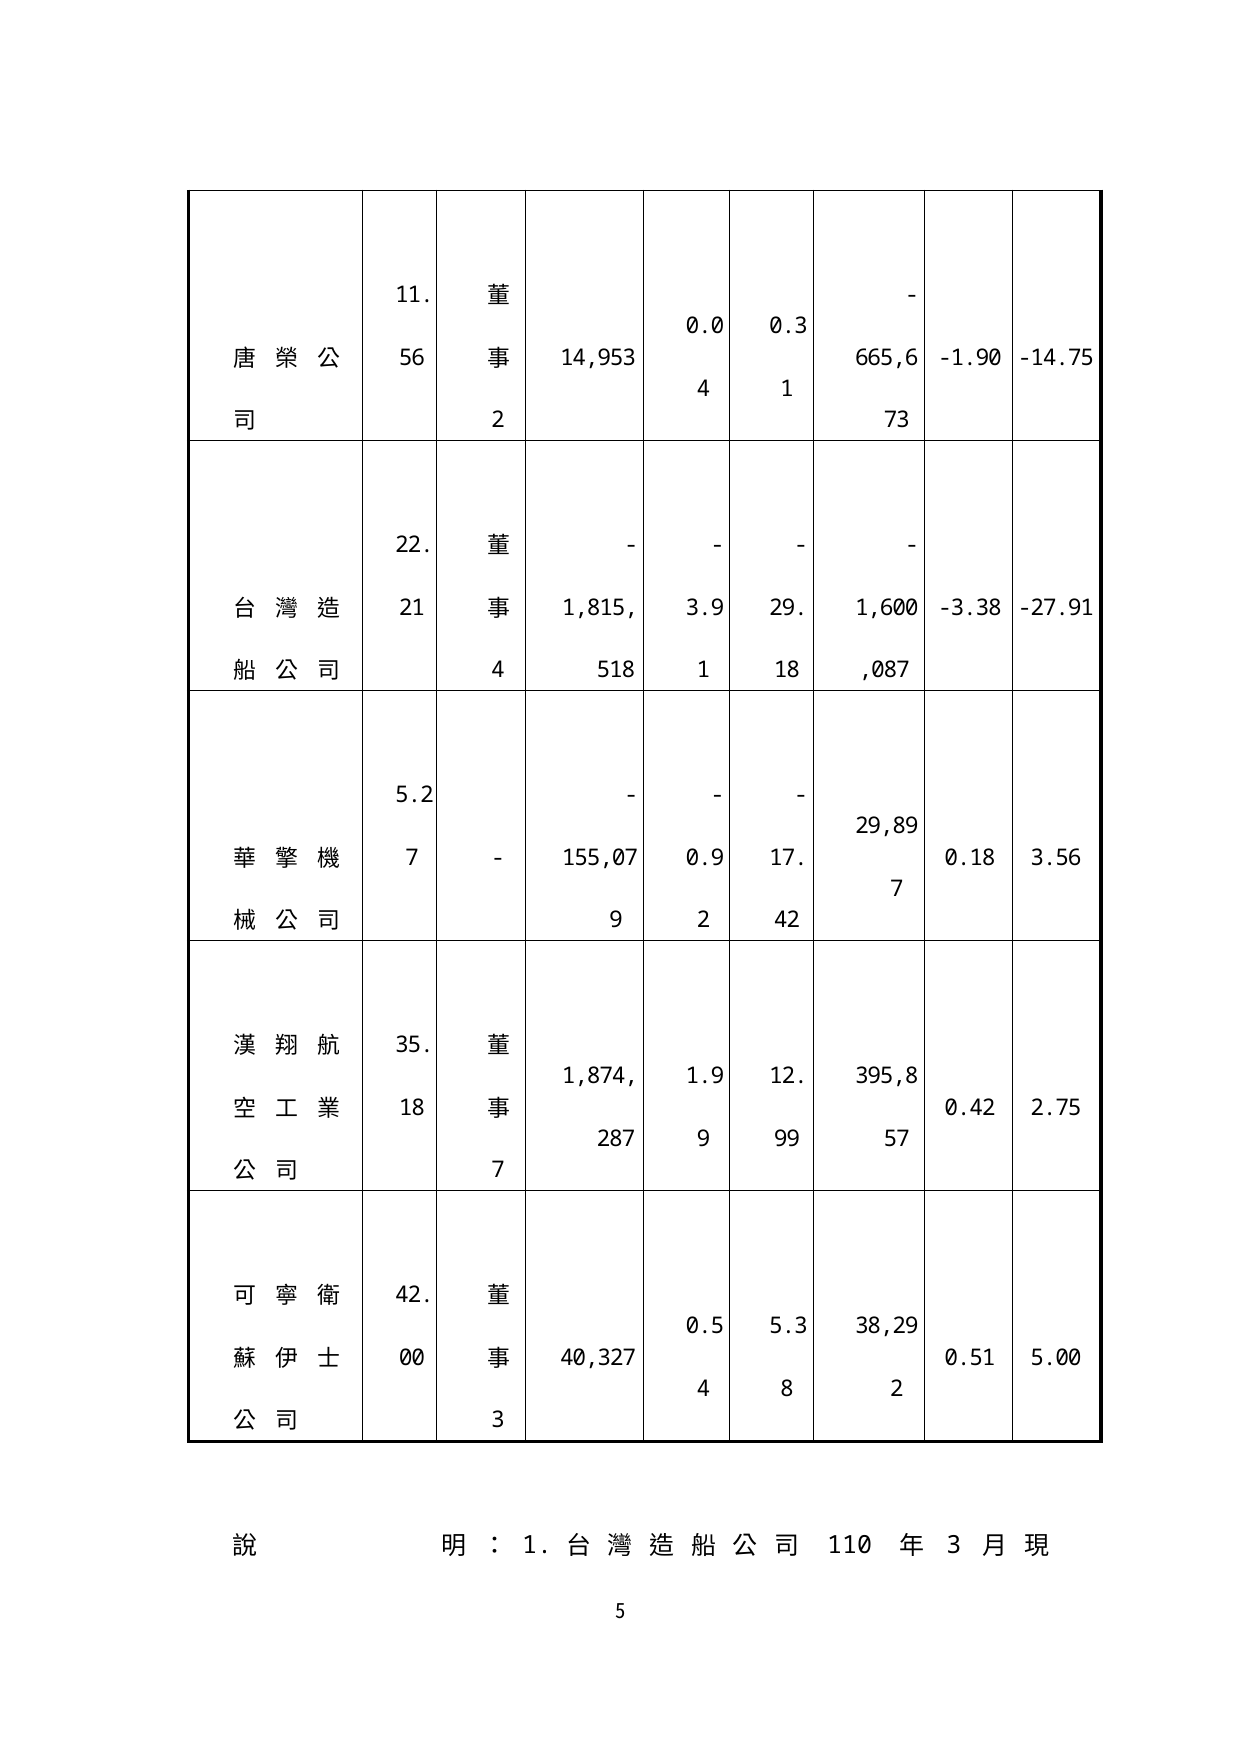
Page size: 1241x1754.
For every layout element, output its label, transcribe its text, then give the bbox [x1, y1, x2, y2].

table_cell 0.31 [730, 191, 813, 439]
table_cell -14.75 [1013, 191, 1099, 439]
table_cell -29.18 [730, 441, 813, 689]
table_cell -3.91 [644, 441, 729, 689]
table_cell 22.21 [363, 441, 436, 689]
table_cell 可寧衛蘇伊士公司 [190, 1191, 362, 1439]
table_cell -27.91 [1013, 441, 1099, 689]
table_cell -1,815,518 [526, 441, 643, 689]
table_cell 1,874,287 [526, 941, 643, 1189]
table_cell -155,079 [526, 691, 643, 939]
table_cell 1.99 [644, 941, 729, 1189]
table_cell 11.56 [363, 191, 436, 439]
table_cell 0.51 [925, 1191, 1012, 1439]
table_cell 台灣造船公司 [190, 441, 362, 689]
table_cell 唐榮公司 [190, 191, 362, 439]
table_cell 華擎機械公司 [190, 691, 362, 939]
table_cell 5.38 [730, 1191, 813, 1439]
table_cell 40,327 [526, 1191, 643, 1439]
table_cell 395,857 [814, 941, 924, 1189]
table_cell 漢翔航空工業公司 [190, 941, 362, 1189]
table_cell -665,673 [814, 191, 924, 439]
table_cell 35.18 [363, 941, 436, 1189]
table_cell 0.18 [925, 691, 1012, 939]
table_cell 董事4 [437, 441, 525, 689]
table_cell -3.38 [925, 441, 1012, 689]
text 說 明：1.台灣造船公司110年3月現 [184, 1502, 1087, 1564]
table_cell 5.27 [363, 691, 436, 939]
table_cell 0.04 [644, 191, 729, 439]
table_cell -17.42 [730, 691, 813, 939]
table_cell - [437, 691, 525, 939]
table_cell 董事7 [437, 941, 525, 1189]
table_cell 2.75 [1013, 941, 1099, 1189]
table_cell 14,953 [526, 191, 643, 439]
table_cell -0.92 [644, 691, 729, 939]
table_cell 42.00 [363, 1191, 436, 1439]
table_cell 3.56 [1013, 691, 1099, 939]
table_cell -1.90 [925, 191, 1012, 439]
table_cell -1,600,087 [814, 441, 924, 689]
table_cell 29,897 [814, 691, 924, 939]
table_cell 董事2 [437, 191, 525, 439]
table_cell 董事3 [437, 1191, 525, 1439]
table_cell 0.42 [925, 941, 1012, 1189]
table_cell 38,292 [814, 1191, 924, 1439]
table_cell 12.99 [730, 941, 813, 1189]
table_cell 5.00 [1013, 1191, 1099, 1439]
table_cell 0.54 [644, 1191, 729, 1439]
